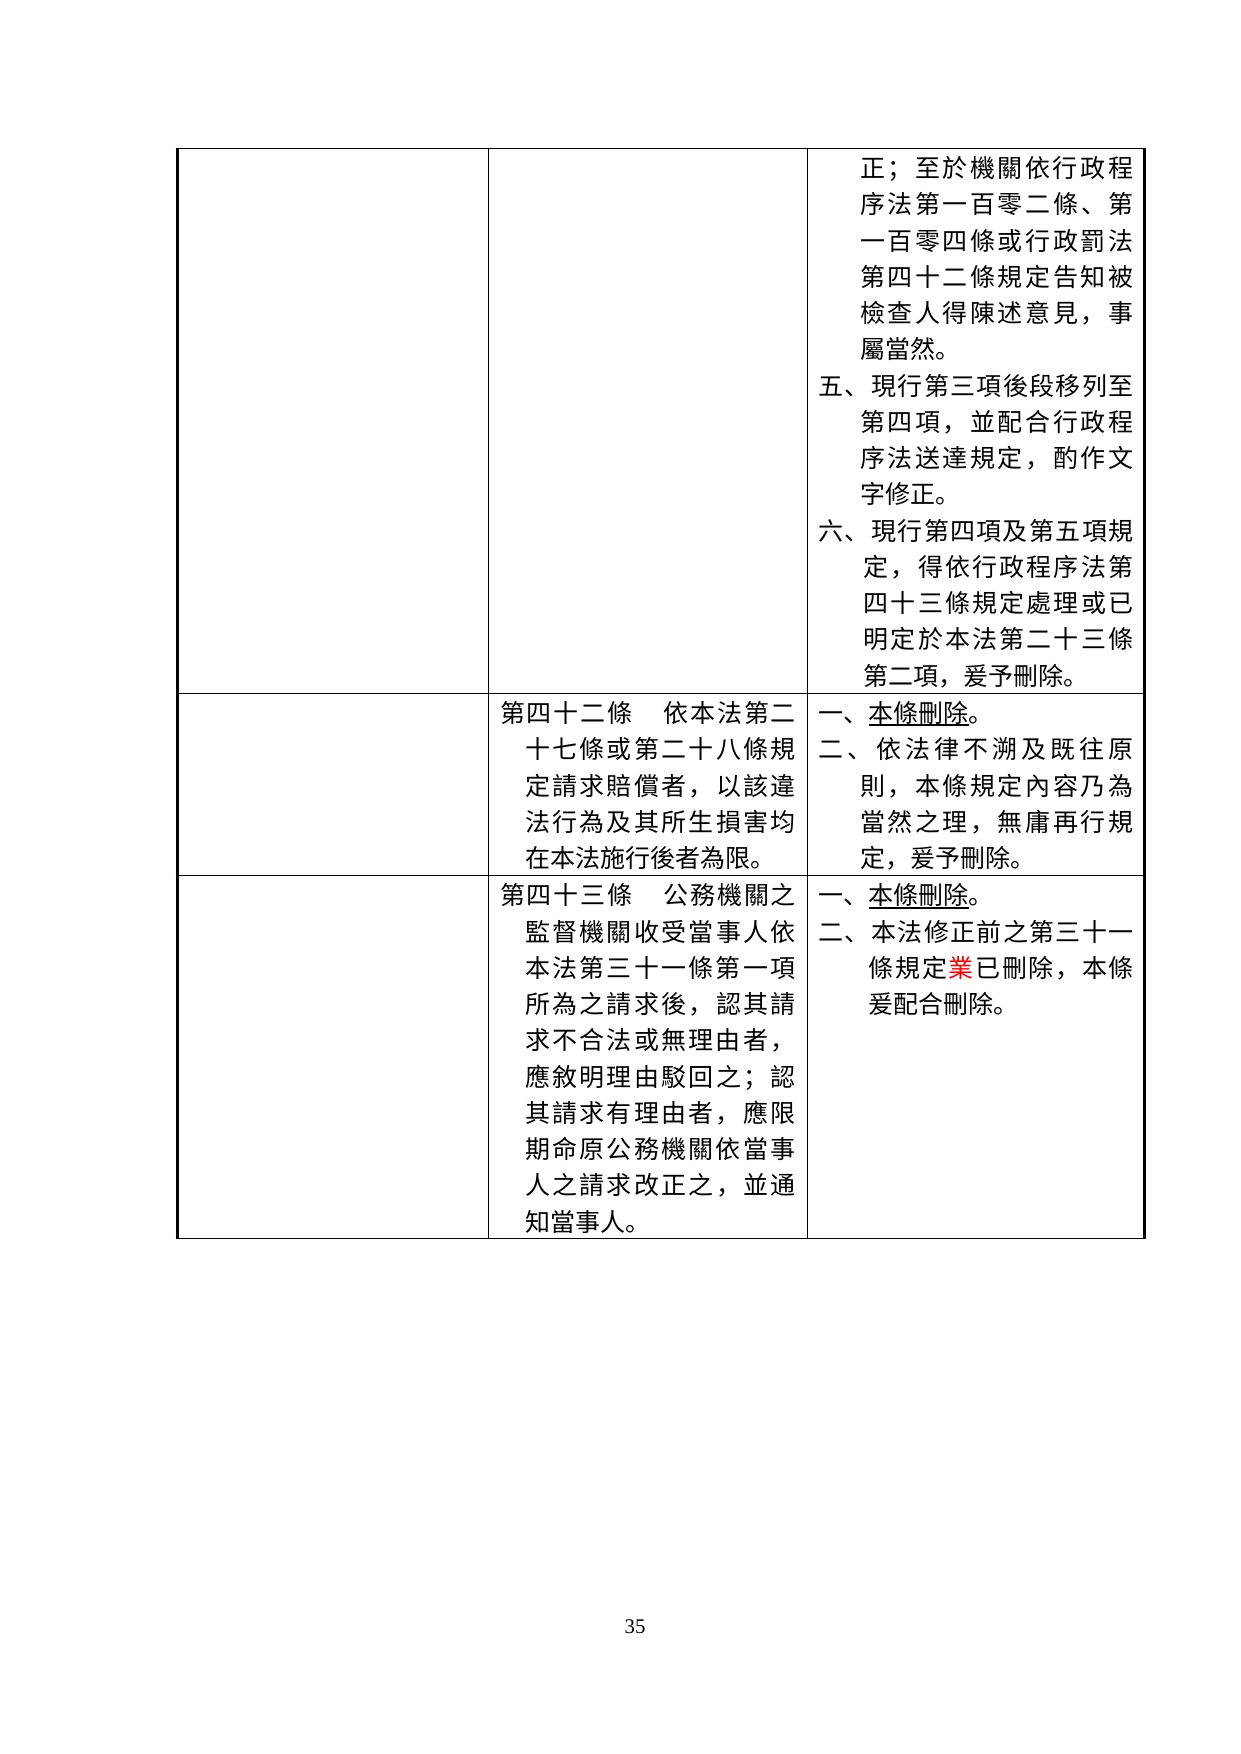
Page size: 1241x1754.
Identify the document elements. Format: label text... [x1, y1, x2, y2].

table_cell [179, 694, 488, 875]
table_cell [179, 149, 488, 692]
table_cell 正；至於機關依行政程序法第一百零二條、第一百零四條或行政罰法第四十二條規定告知被檢查人得陳述意見，事屬當然。 五、現行第三項後段移列至第四項，並配合行政程序法送達規定，酌作文字修正。 六、現行第四項及第五項規定，得依行政程序法第四十三條規定處理或已明定於本法第二十三條第二項，爰予刪除。 [808, 149, 1143, 692]
table_cell 第四十二條 依本法第二十七條或第二十八條規定請求賠償者，以該違法行為及其所生損害均在本法施行後者為限。 [489, 694, 807, 875]
table_cell [179, 876, 488, 1238]
table_cell 第四十三條 公務機關之監督機關收受當事人依本法第三十一條第一項所為之請求後，認其請求不合法或無理由者，應敘明理由駁回之；認其請求有理由者，應限期命原公務機關依當事人之請求改正之，並通知當事人。 [489, 876, 807, 1238]
table_cell 一、本條刪除。 二、依法律不溯及既往原則，本條規定內容乃為當然之理，無庸再行規定，爰予刪除。 [808, 694, 1143, 875]
table_cell 一、本條刪除。 二、本法修正前之第三十一條規定業已刪除，本條爰配合刪除。 [808, 876, 1143, 1238]
table_cell [489, 149, 807, 692]
